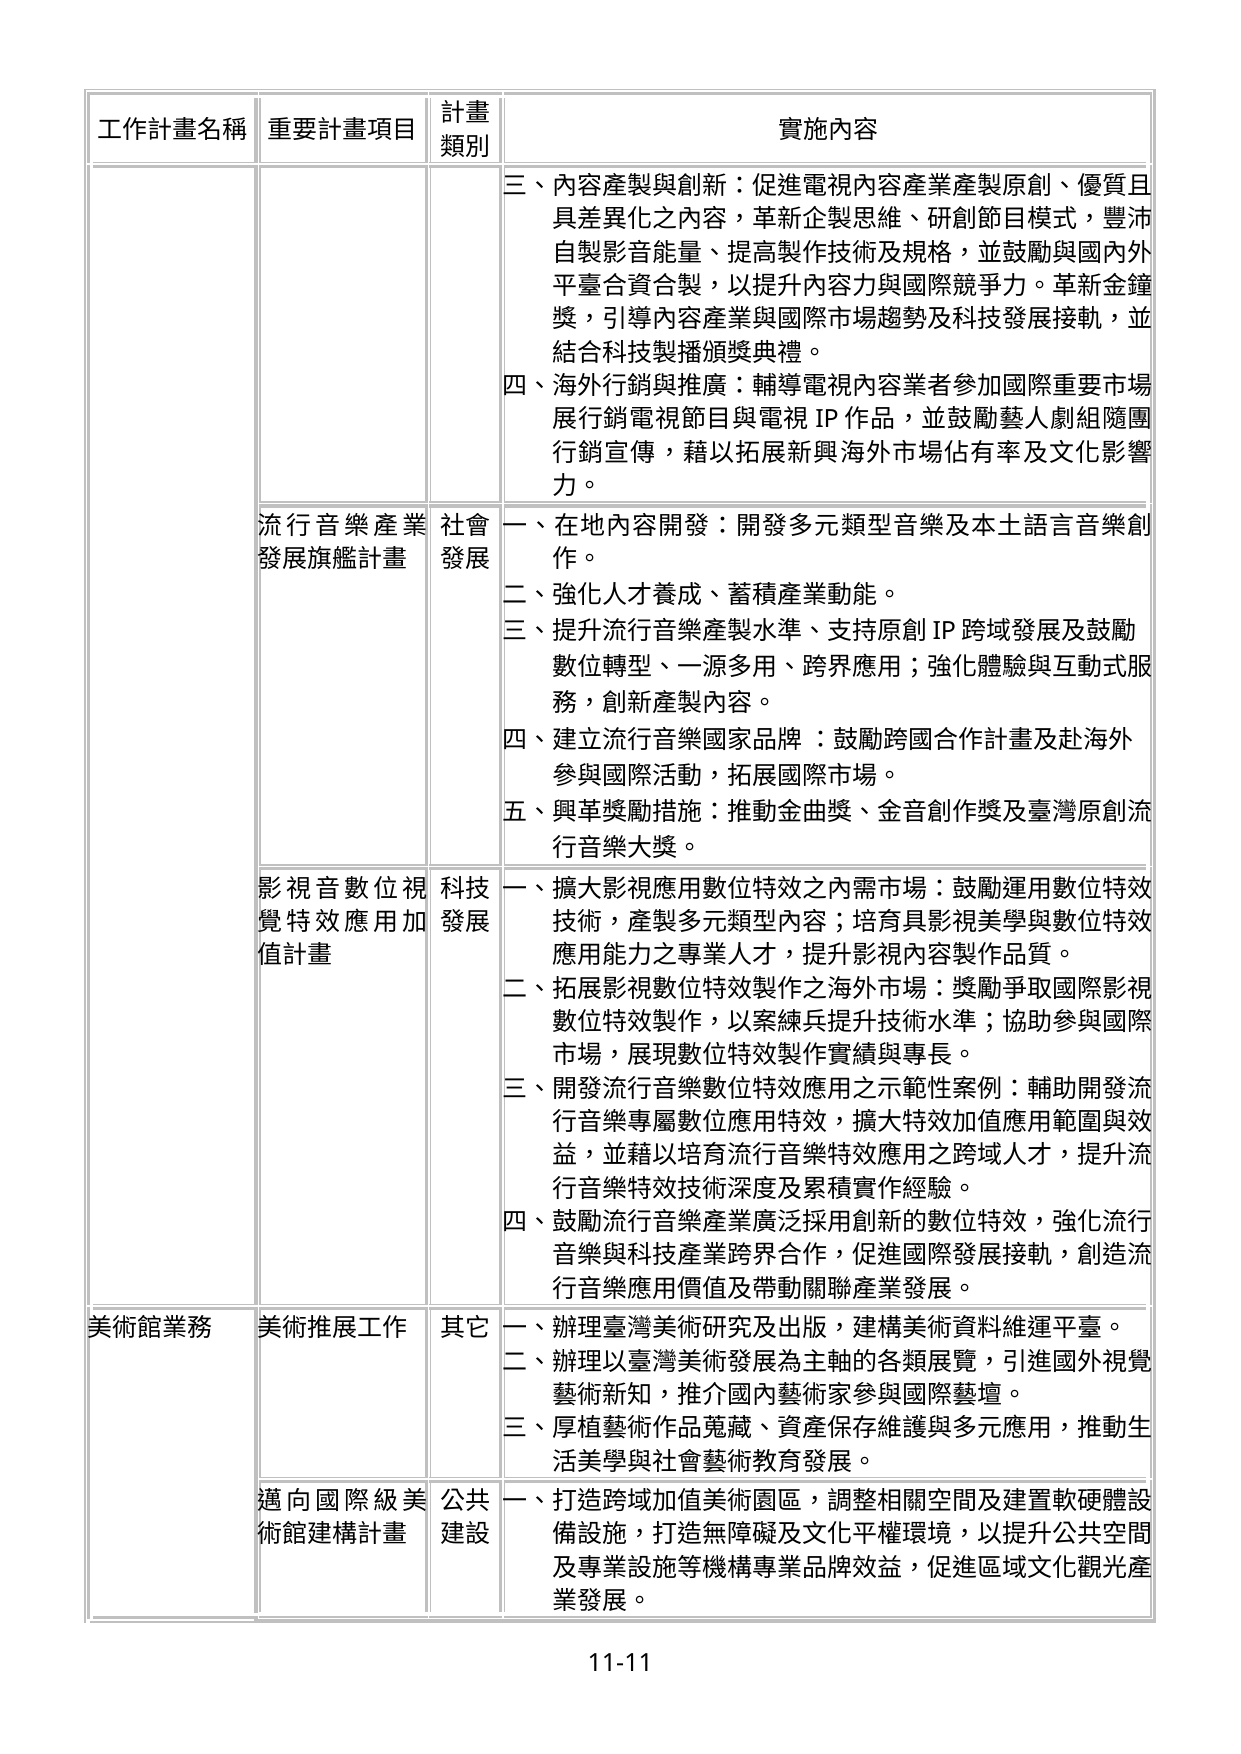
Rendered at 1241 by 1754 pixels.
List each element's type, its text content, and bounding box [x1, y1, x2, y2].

table_cell 一、打造跨域加值美術園區，調整相關空間及建置軟硬體設備設施，打造無障礙及文化平權環境，以提升公共空間及專業設施等機構專業品牌效益，促進區域文化觀光產業發展。 [502, 1477, 1153, 1616]
table_cell 社會發展 [431, 508, 499, 864]
table_header 工作計畫名稱 [90, 95, 257, 162]
table_cell 一、擴大影視應用數位特效之內需市場：鼓勵運用數位特效技術，產製多元類型內容；培育具影視美學與數位特效應用能力之專業人才，提升影視內容製作品質。 二、拓展影視數位特效製作之海外市場：獎勵爭取國際影視數位特效製作，以案練兵提升技術水準；協助參與國際市場，展現數位特效製作實績與專長。 三、開發流行音樂數位特效應用之示範性案例：輔助開發流行音樂專屬數位應用特效，擴大特效加值應用範圍與效益，並藉以培育流行音樂特效應用之跨域人才，提升流行音樂特效技術深度及累積實作經驗。 四、鼓勵流行音樂產業廣泛採用創新的數位特效，強化流行音樂與科技產業跨界合作，促進國際發展接軌，創造流行音樂應用價值及帶動關聯產業發展。 [502, 864, 1153, 1304]
table_cell 科技發展 [431, 870, 499, 1304]
table_cell [87, 162, 257, 1304]
table_cell [261, 168, 425, 501]
table_cell 美術館業務 [87, 1304, 257, 1616]
table_cell 美術推展工作 [261, 1310, 425, 1477]
table_cell 一、辦理臺灣美術研究及出版，建構美術資料維運平臺。 二、辦理以臺灣美術發展為主軸的各類展覽，引進國外視覺藝術新知，推介國內藝術家參與國際藝壇。 三、厚植藝術作品蒐藏、資產保存維護與多元應用，推動生活美學與社會藝術教育發展。 [502, 1304, 1153, 1477]
table_header 計畫類別 [428, 90, 502, 162]
table_cell 其它 [431, 1310, 499, 1477]
table_cell 公共建設 [428, 1477, 502, 1616]
table_cell 流行音樂產業發展旗艦計畫 [261, 508, 425, 864]
table_cell 影視音數位視覺特效應用加值計畫 [261, 870, 425, 1304]
table_cell 邁向國際級美術館建構計畫 [258, 1483, 428, 1616]
table_cell 三、內容產製與創新：促進電視內容產業產製原創、優質且具差異化之內容，革新企製思維、研創節目模式，豐沛自製影音能量、提高製作技術及規格，並鼓勵與國內外平臺合資合製，以提升內容力與國際競爭力。革新金鐘獎，引導內容產業與國際市場趨勢及科技發展接軌，並結合科技製播頒獎典禮。 四、海外行銷與推廣：輔導電視內容業者參加國際重要市場展行銷電視節目與電視IP作品，並鼓勵藝人劇組隨團行銷宣傳，藉以拓展新興海外市場佔有率及文化影響力。 [502, 162, 1153, 501]
table_cell 一、在地內容開發：開發多元類型音樂及本土語言音樂創作。 二、強化人才養成、蓄積產業動能。 三、提升流行音樂產製水準、支持原創IP跨域發展及鼓勵數位轉型、一源多用、跨界應用；強化體驗與互動式服務，創新產製內容。 四、建立流行音樂國家品牌 ：鼓勵跨國合作計畫及赴海外參與國際活動，拓展國際市場。 五、興革獎勵措施：推動金曲獎、金音創作獎及臺灣原創流行音樂大獎。 [502, 501, 1153, 864]
table_header 重要計畫項目 [258, 90, 428, 162]
table_cell [431, 168, 499, 501]
table_header 實施內容 [502, 90, 1153, 162]
